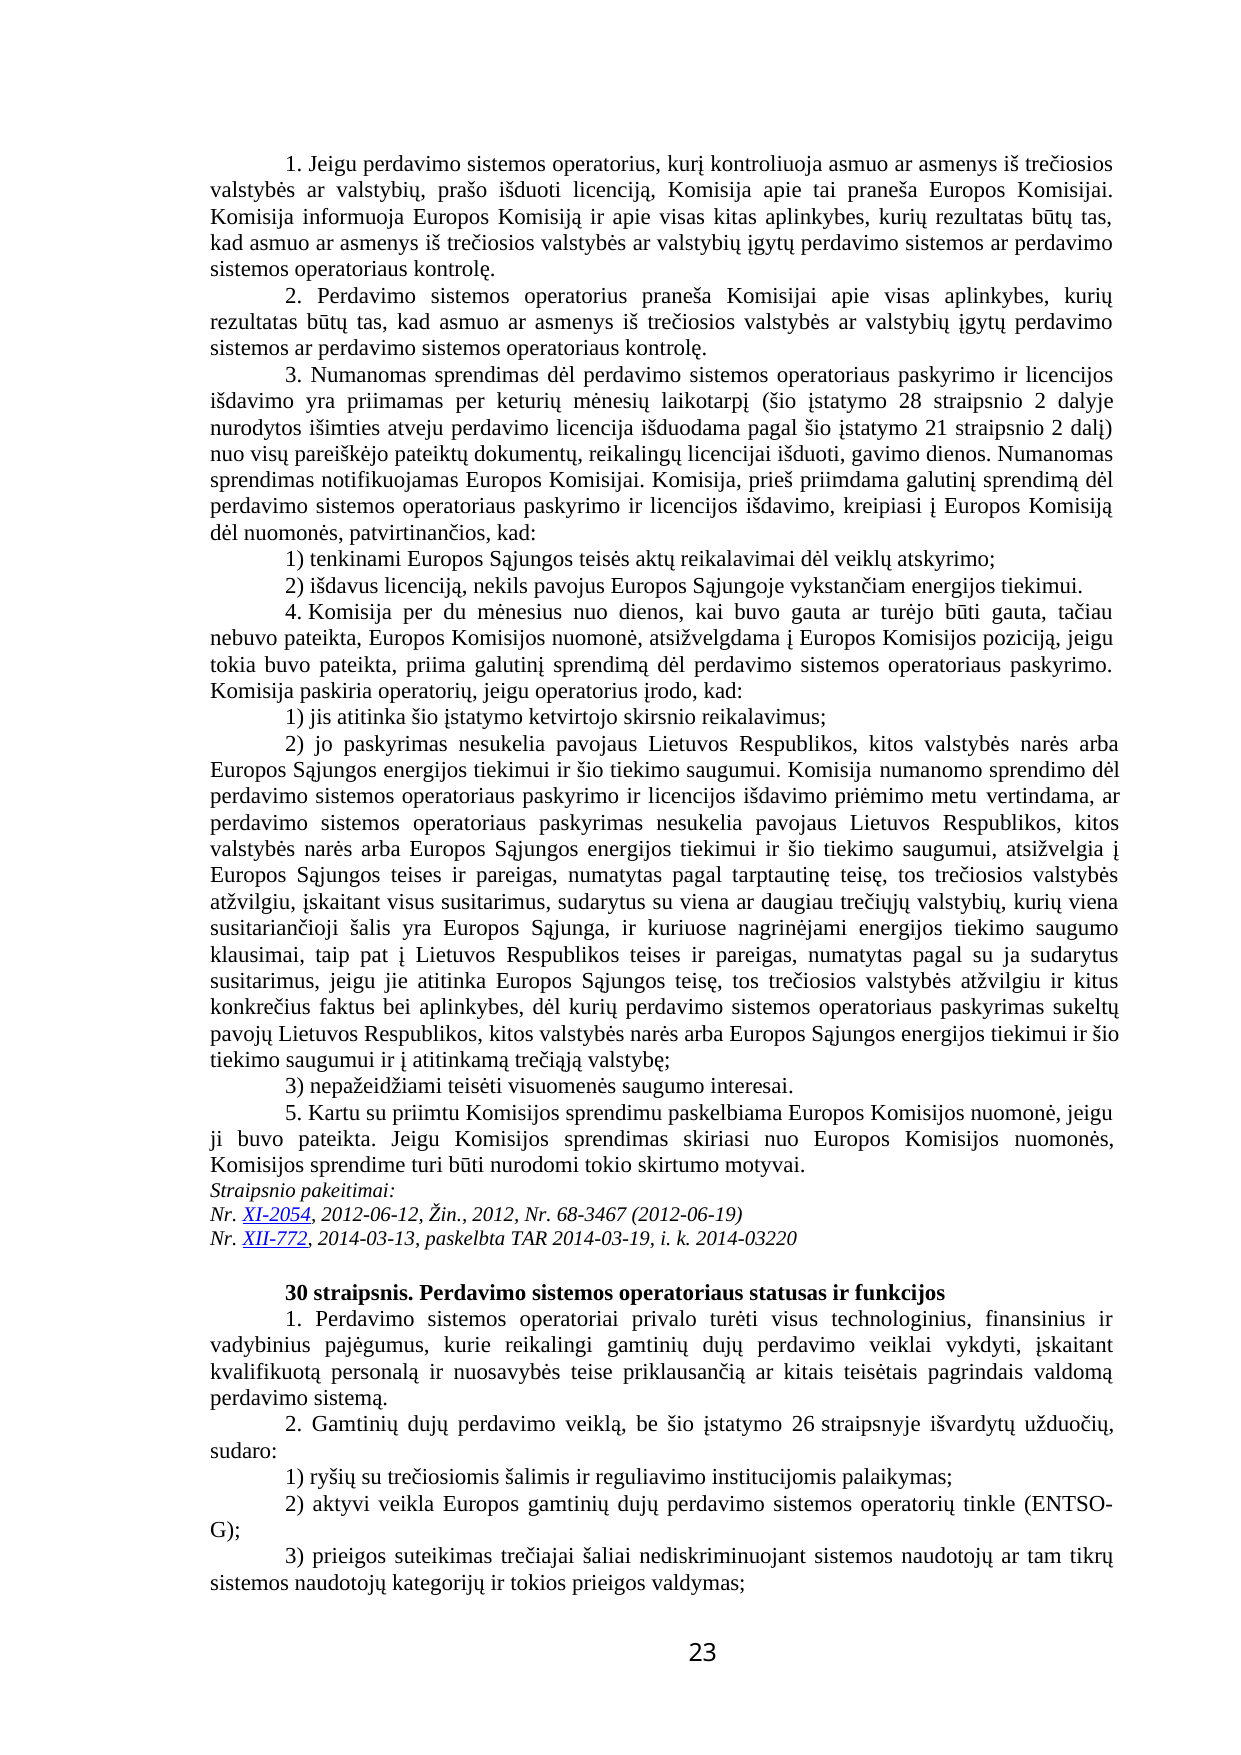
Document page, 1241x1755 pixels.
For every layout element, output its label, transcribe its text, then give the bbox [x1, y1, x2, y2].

text 2. Gamtinių dujų perdavimo veiklą, be šio įstatymo 26 straipsnyje išvardytų užduočių, sudaro: [210, 1411, 1114, 1463]
text 5. Kartu su priimtu Komisijos sprendimu paskelbiama Europos Komisijos nuomonė, jeigu ji buvo pateikta. Jeigu Komisijos sprendimas skiriasi nuo Europos Komisijos nuomonės, Komisijos sprendime turi būti nurodomi tokio skirtumo motyvai. [210, 1099, 1114, 1178]
text 1. Jeigu perdavimo sistemos operatorius, kurį kontroliuoja asmuo ar asmenys iš trečiosios valstybės ar valstybių, prašo išduoti licenciją, Komisija apie tai praneša Europos Komisijai. Komisija informuoja Europos Komisiją ir apie visas kitas aplinkybes, kurių rezultatas būtų tas, kad asmuo ar asmenys iš trečiosios valstybės ar valstybių įgytų perdavimo sistemos ar perdavimo sistemos operatoriaus kontrolę. [210, 150, 1114, 282]
text 4. Komisija per du mėnesius nuo dienos, kai buvo gauta ar turėjo būti gauta, tačiau nebuvo pateikta, Europos Komisijos nuomonė, atsižvelgdama į Europos Komisijos poziciją, jeigu tokia buvo pateikta, priima galutinį sprendimą dėl perdavimo sistemos operatoriaus paskyrimo. Komisija paskiria operatorių, jeigu operatorius įrodo, kad: [210, 598, 1114, 703]
text 1) jis atitinka šio įstatymo ketvirtojo skirsnio reikalavimus; [210, 703, 1114, 730]
text Straipsnio pakeitimai: [210, 1178, 1120, 1202]
text 3) nepažeidžiami teisėti visuomenės saugumo interesai. [210, 1072, 1114, 1099]
text 2) jo paskyrimas nesukelia pavojaus Lietuvos Respublikos, kitos valstybės narės arba Europos Sąjungos energijos tiekimui ir šio tiekimo saugumui. Komisija numanomo sprendimo dėl perdavimo sistemos operatoriaus paskyrimo ir licencijos išdavimo priėmimo metu vertindama, ar perdavimo sistemos operatoriaus paskyrimas nesukelia pavojaus Lietuvos Respublikos, kitos valstybės narės arba Europos Sąjungos energijos tiekimui ir šio tiekimo saugumui, atsižvelgia į Europos Sąjungos teises ir pareigas, numatytas pagal tarptautinę teisę, tos trečiosios valstybės atžvilgiu, įskaitant visus susitarimus, sudarytus su viena ar daugiau trečiųjų valstybių, kurių viena susitariančioji šalis yra Europos Sąjunga, ir kuriuose nagrinėjami energijos tiekimo saugumo klausimai, taip pat į Lietuvos Respublikos teises ir pareigas, numatytas pagal su ja sudarytus susitarimus, jeigu jie atitinka Europos Sąjungos teisę, tos trečiosios valstybės atžvilgiu ir kitus konkrečius faktus bei aplinkybes, dėl kurių perdavimo sistemos operatoriaus paskyrimas sukeltų pavojų Lietuvos Respublikos, kitos valstybės narės arba Europos Sąjungos energijos tiekimui ir šio tiekimo saugumui ir į atitinkamą trečiąją valstybę; [210, 730, 1120, 1072]
text 1. Perdavimo sistemos operatoriai privalo turėti visus technologinius, finansinius ir vadybinius pajėgumus, kurie reikalingi gamtinių dujų perdavimo veiklai vykdyti, įskaitant kvalifikuotą personalą ir nuosavybės teise priklausančią ar kitais teisėtais pagrindais valdomą perdavimo sistemą. [210, 1305, 1114, 1411]
text Nr. XII-772, 2014-03-13, paskelbta TAR 2014-03-19, i. k. 2014-03220 [210, 1226, 1120, 1250]
text 2) išdavus licenciją, nekils pavojus Europos Sąjungoje vykstančiam energijos tiekimui. [210, 572, 1114, 598]
text 2. Perdavimo sistemos operatorius praneša Komisijai apie visas aplinkybes, kurių rezultatas būtų tas, kad asmuo ar asmenys iš trečiosios valstybės ar valstybių įgytų perdavimo sistemos ar perdavimo sistemos operatoriaus kontrolę. [210, 282, 1114, 361]
text 1) ryšių su trečiosiomis šalimis ir reguliavimo institucijomis palaikymas; [210, 1463, 1120, 1489]
text 3) prieigos suteikimas trečiajai šaliai nediskriminuojant sistemos naudotojų ar tam tikrų sistemos naudotojų kategorijų ir tokios prieigos valdymas; [210, 1542, 1114, 1595]
text 3. Numanomas sprendimas dėl perdavimo sistemos operatoriaus paskyrimo ir licencijos išdavimo yra priimamas per keturių mėnesių laikotarpį (šio įstatymo 28 straipsnio 2 dalyje nurodytos išimties atveju perdavimo licencija išduodama pagal šio įstatymo 21 straipsnio 2 dalį) nuo visų pareiškėjo pateiktų dokumentų, reikalingų licencijai išduoti, gavimo dienos. Numanomas sprendimas notifikuojamas Europos Komisijai. Komisija, prieš priimdama galutinį sprendimą dėl perdavimo sistemos operatoriaus paskyrimo ir licencijos išdavimo, kreipiasi į Europos Komisiją dėl nuomonės, patvirtinančios, kad: [210, 361, 1114, 545]
text 2) aktyvi veikla Europos gamtinių dujų perdavimo sistemos operatorių tinkle (ENTSO-G); [210, 1489, 1114, 1542]
text Nr. XI-2054, 2012-06-12, Žin., 2012, Nr. 68-3467 (2012-06-19) [210, 1202, 1120, 1226]
text 30 straipsnis. Perdavimo sistemos operatoriaus statusas ir funkcijos [210, 1279, 1114, 1305]
text 1) tenkinami Europos Sąjungos teisės aktų reikalavimai dėl veiklų atskyrimo; [210, 545, 1114, 572]
